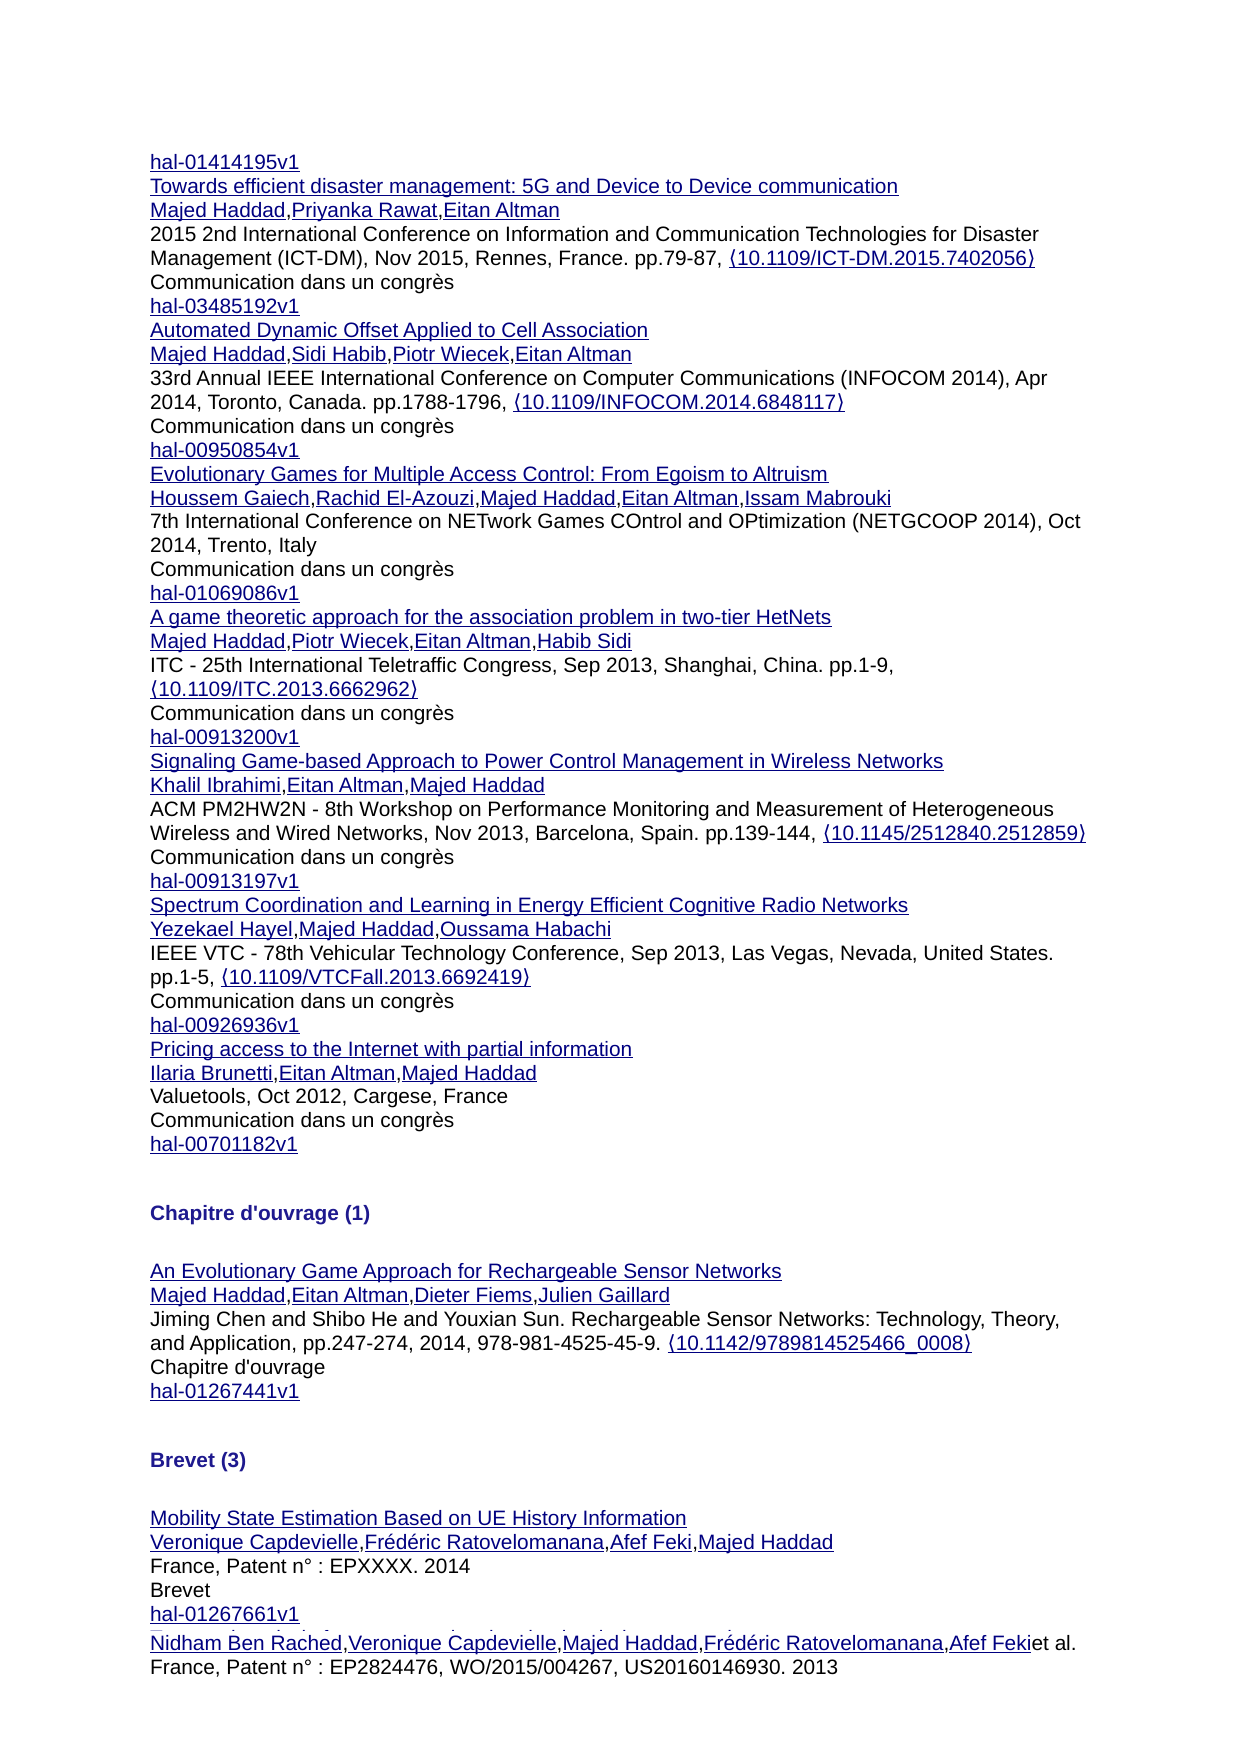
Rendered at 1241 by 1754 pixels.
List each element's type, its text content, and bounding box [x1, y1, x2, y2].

table_cell A game theoretic approach for the association problem in two-tier HetNets Majed Haddad,Piotr Wiecek,Eitan Altman,Habib Sidi ITC - 25th International Teletraffic Congress, Sep 2013, Shanghai, China. pp.1-9, ⟨10.1109/ITC.2013.6662962⟩ Communication dans un congrès hal-00913200v1 [150, 605, 1090, 749]
table_cell Spectrum Coordination and Learning in Energy Efficient Cognitive Radio Networks Yezekael Hayel,Majed Haddad,Oussama Habachi IEEE VTC - 78th Vehicular Technology Conference, Sep 2013, Las Vegas, Nevada, United States. pp.1-5, ⟨10.1109/VTCFall.2013.6692419⟩ Communication dans un congrès hal-00926936v1 [150, 893, 1090, 1036]
table_cell hal-01414195v1 [150, 150, 1090, 174]
subtitle Brevet (3) [150, 1448, 1090, 1472]
table_cell Automated Dynamic Offset Applied to Cell Association Majed Haddad,Sidi Habib,Piotr Wiecek,Eitan Altman 33rd Annual IEEE International Conference on Computer Communications (INFOCOM 2014), Apr 2014, Toronto, Canada. pp.1788-1796, ⟨10.1109/INFOCOM.2014.6848117⟩ Communication dans un congrès hal-00950854v1 [150, 318, 1090, 461]
table_cell Pricing access to the Internet with partial information Ilaria Brunetti,Eitan Altman,Majed Haddad Valuetools, Oct 2012, Cargese, France Communication dans un congrès hal-00701182v1 [150, 1036, 1090, 1156]
table_cell Temporal analysis for user speed estimation in wireless networks Nidham Ben Rached,Veronique Capdevielle,Majed Haddad,Frédéric Ratovelomanana,Afef Fekiet al. France, Patent n° : EP2824476, WO/2015/004267, US20160146930. 2013 Brevet hal-01267534v1 [150, 1626, 1090, 1679]
table_header An Evolutionary Game Approach for Rechargeable Sensor Networks Majed Haddad,Eitan Altman,Dieter Fiems,Julien Gaillard Jiming Chen and Shibo He and Youxian Sun. Rechargeable Sensor Networks: Technology, Theory, and Application, pp.247-274, 2014, 978-981-4525-45-9. ⟨10.1142/9789814525466_0008⟩ Chapitre d'ouvrage hal-01267441v1 [150, 1259, 1090, 1403]
table_cell Signaling Game-based Approach to Power Control Management in Wireless Networks Khalil Ibrahimi,Eitan Altman,Majed Haddad ACM PM2HW2N - 8th Workshop on Performance Monitoring and Measurement of Heterogeneous Wireless and Wired Networks, Nov 2013, Barcelona, Spain. pp.139-144, ⟨10.1145/2512840.2512859⟩ Communication dans un congrès hal-00913197v1 [150, 749, 1090, 893]
subtitle Chapitre d'ouvrage (1) [150, 1201, 1090, 1225]
table_cell Towards efficient disaster management: 5G and Device to Device communication Majed Haddad,Priyanka Rawat,Eitan Altman 2015 2nd International Conference on Information and Communication Technologies for Disaster Management (ICT-DM), Nov 2015, Rennes, France. pp.79-87, ⟨10.1109/ICT-DM.2015.7402056⟩ Communication dans un congrès hal-03485192v1 [150, 174, 1090, 318]
table_header Mobility State Estimation Based on UE History Information Veronique Capdevielle,Frédéric Ratovelomanana,Afef Feki,Majed Haddad France, Patent n° : EPXXXX. 2014 Brevet hal-01267661v1 [150, 1506, 1090, 1626]
table_cell Evolutionary Games for Multiple Access Control: From Egoism to Altruism Houssem Gaiech,Rachid El-Azouzi,Majed Haddad,Eitan Altman,Issam Mabrouki 7th International Conference on NETwork Games COntrol and OPtimization (NETGCOOP 2014), Oct 2014, Trento, Italy Communication dans un congrès hal-01069086v1 [150, 461, 1090, 605]
